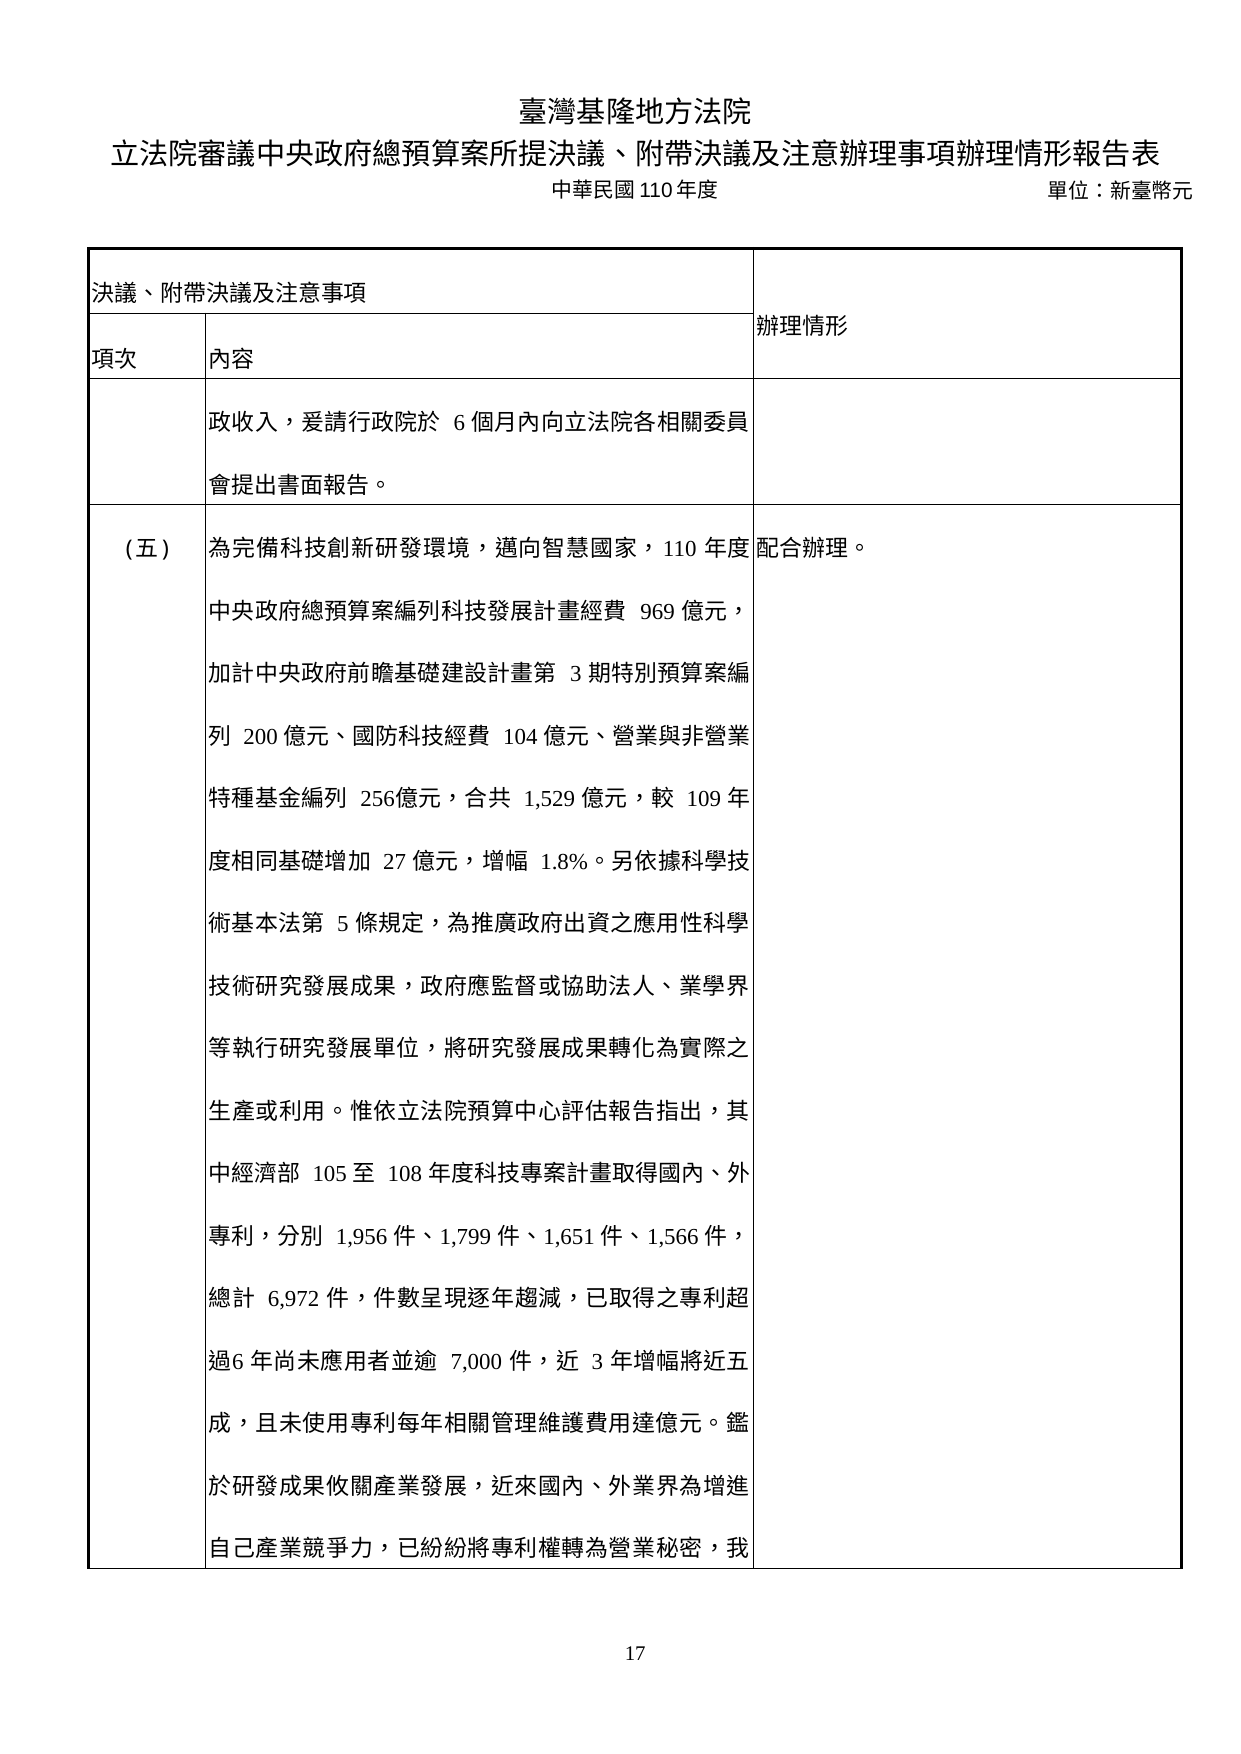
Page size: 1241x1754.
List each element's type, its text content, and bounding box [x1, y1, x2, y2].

table_cell 政收入，爰請行政院於 6 個月內向立法院各相關委員會提出書面報告。 [206, 379, 753, 504]
table_header 決議、附帶決議及注意事項 [90, 250, 753, 312]
table_cell 項次 [90, 314, 205, 378]
table_cell (五) [90, 505, 205, 1568]
table_cell 配合辦理。 [754, 505, 1180, 1568]
table_header 辦理情形 [754, 250, 1180, 378]
table_cell [754, 379, 1180, 504]
table_cell 內容 [206, 314, 753, 378]
table_cell [90, 379, 205, 504]
table_cell 為完備科技創新研發環境，邁向智慧國家，110 年度中央政府總預算案編列科技發展計畫經費 969 億元，加計中央政府前瞻基礎建設計畫第 3 期特別預算案編列 200 億元、國防科技經費 104 億元、營業與非營業特種基金編列 256億元，合共 1,529 億元，較 109 年度相同基礎增加 27 億元，增幅 1.8%。另依據科學技術基本法第 5 條規定，為推廣政府出資之應用性科學技術研究發展成果，政府應監督或協助法人、業學界等執行研究發展單位，將研究發展成果轉化為實際之生產或利用。惟依立法院預算中心評估報告指出，其中經濟部 105 至 108 年度科技專案計畫取得國內、外專利，分別 1,956 件、1,799 件、1,651 件、1,566 件，總計 6,972 件，件數呈現逐年趨減，已取得之專利超過6 年尚未應用者並逾 7,000 件，近 3 年增幅將近五成，且未使用專利每年相關管理維護費用達億元。鑑於研發成果攸關產業發展，近來國內、外業界為增進自己產業競爭力，已紛紛將專利權轉為營業秘密，我 [206, 505, 753, 1568]
